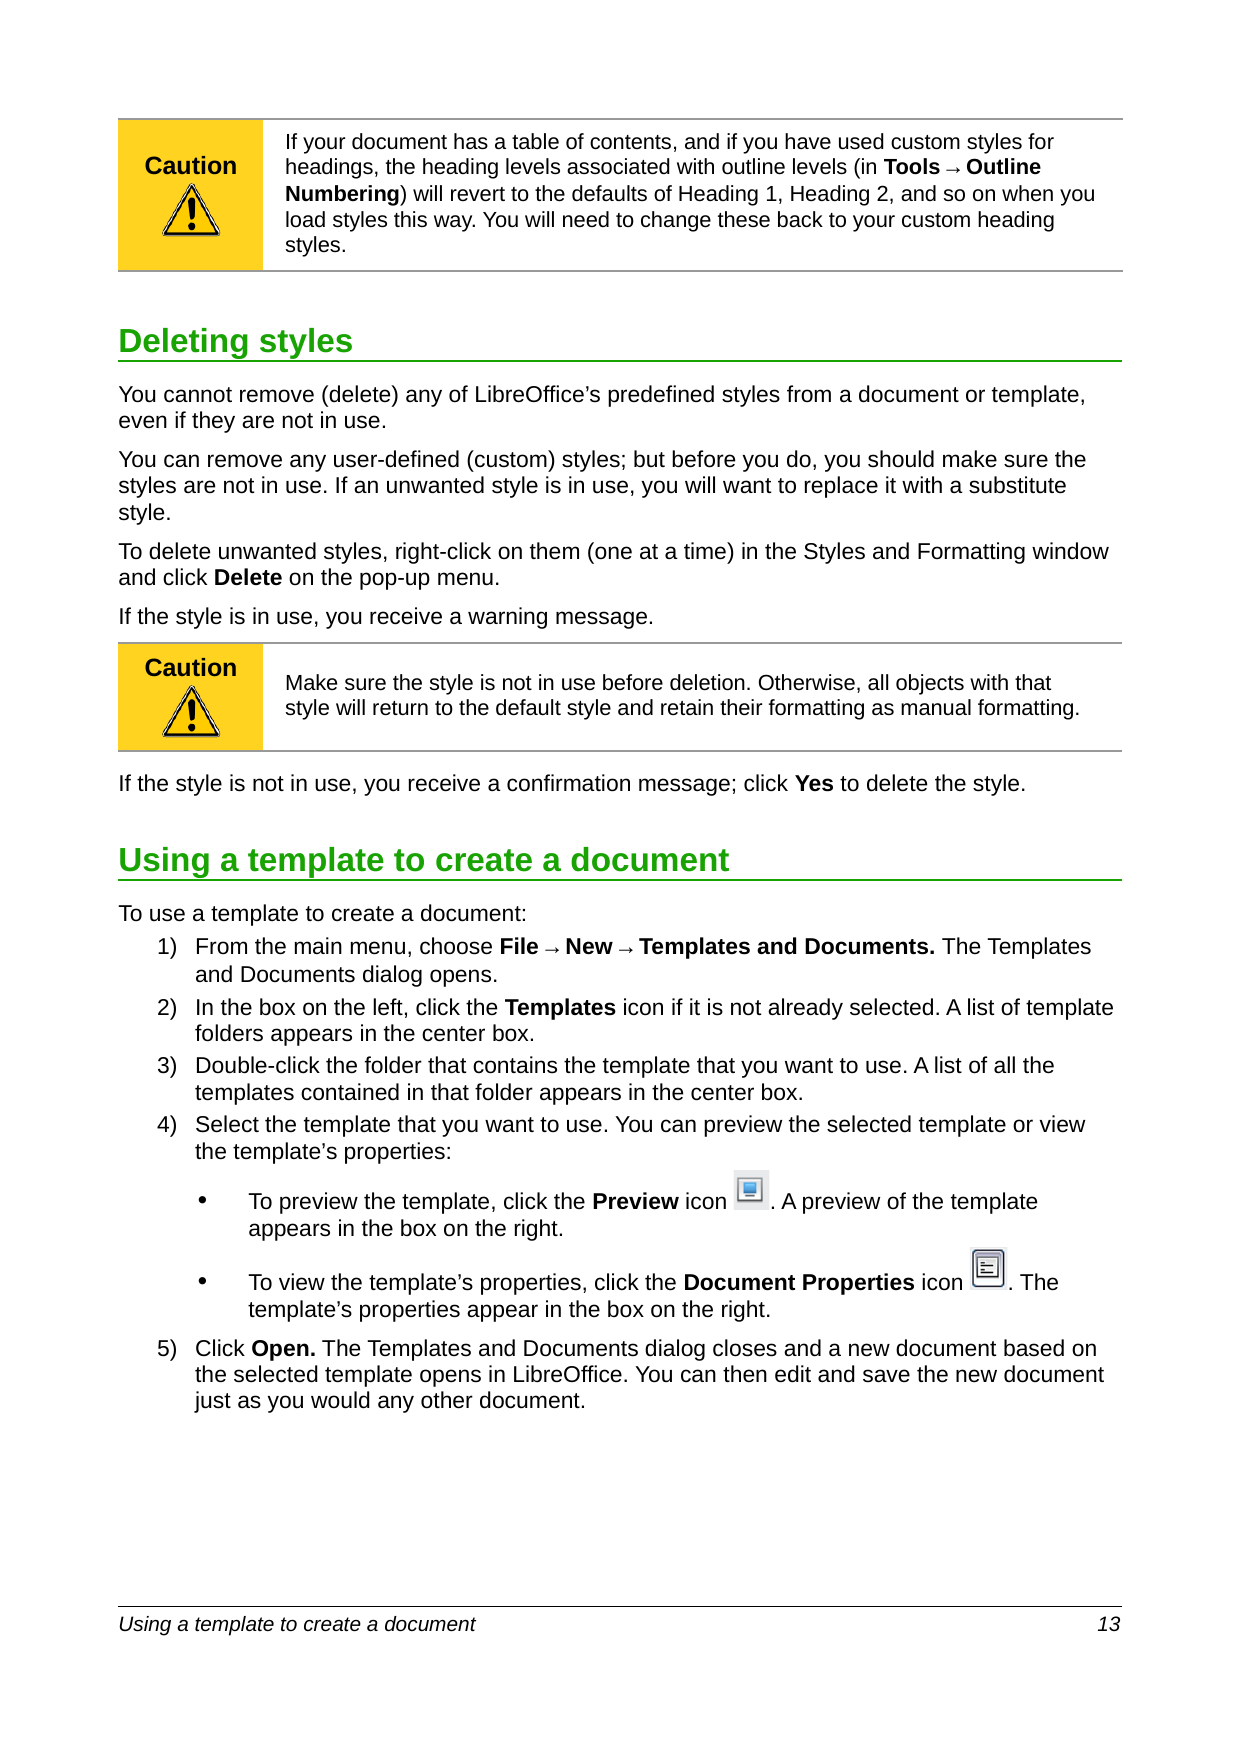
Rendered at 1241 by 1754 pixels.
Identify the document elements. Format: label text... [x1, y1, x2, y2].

list To use a template to create a document: [118, 900, 1122, 926]
table_header Caution [118, 120, 263, 270]
list In the box on the left, click the Templates icon if it is not already selected. A list of template folders appears in the center box. [177, 993, 1122, 1046]
list Double-click the folder that contains the template that you want to use. A list of all the templates contained in that folder appears in the center box. [177, 1052, 1122, 1105]
table_header Make sure the style is not in use before deletion. Otherwise, all objects with that style will return to the default style and retain their formatting as manual formatting. [264, 644, 1122, 750]
picture [158, 681, 224, 741]
subtitle Using a template to create a document [118, 840, 1122, 879]
list Click Open. The Templates and Documents dialog closes and a new document based on the selected template opens in LibreOffice. You can then edit and save the new document just as you would any other document. [177, 1334, 1122, 1414]
list To view the template’s properties, click the Document Properties icon . The template’s properties appear in the box on the right. [195, 1248, 1122, 1322]
picture [733, 1170, 770, 1210]
list From the main menu, choose File → New → Templates and Documents. The Templates and Documents dialog opens. [177, 933, 1122, 987]
picture [969, 1247, 1008, 1290]
subtitle Deleting styles [118, 321, 1122, 360]
table_header If your document has a table of contents, and if you have used custom styles for headings, the heading levels associated with outline levels (in Tools → Outline Numbering) will revert to the defaults of Heading 1, Heading 2, and so on when you load styles this way. You will need to change these back to your custom heading styles. [264, 120, 1122, 270]
text If the style is in use, you receive a warning message. [118, 603, 1122, 629]
text To delete unwanted styles, right-click on them (one at a time) in the Styles and Formatting window and click Delete on the pop-up menu. [118, 538, 1122, 590]
list Select the template that you want to use. You can preview the selected template or view the template’s properties: [177, 1111, 1122, 1164]
text You cannot remove (delete) any of LibreOffice’s predefined styles from a document or template, even if they are not in use. [118, 381, 1122, 433]
list To preview the template, click the Preview icon . A preview of the template appears in the box on the right. [195, 1170, 1122, 1242]
picture [158, 179, 224, 240]
table_header Caution [118, 644, 263, 750]
text If the style is not in use, you receive a confirmation message; click Yes to delete the style. [118, 770, 1122, 796]
text You can remove any user-defined (custom) styles; but before you do, you should make sure the styles are not in use. If an unwanted style is in use, you will want to replace it with a substitute style. [118, 446, 1122, 525]
